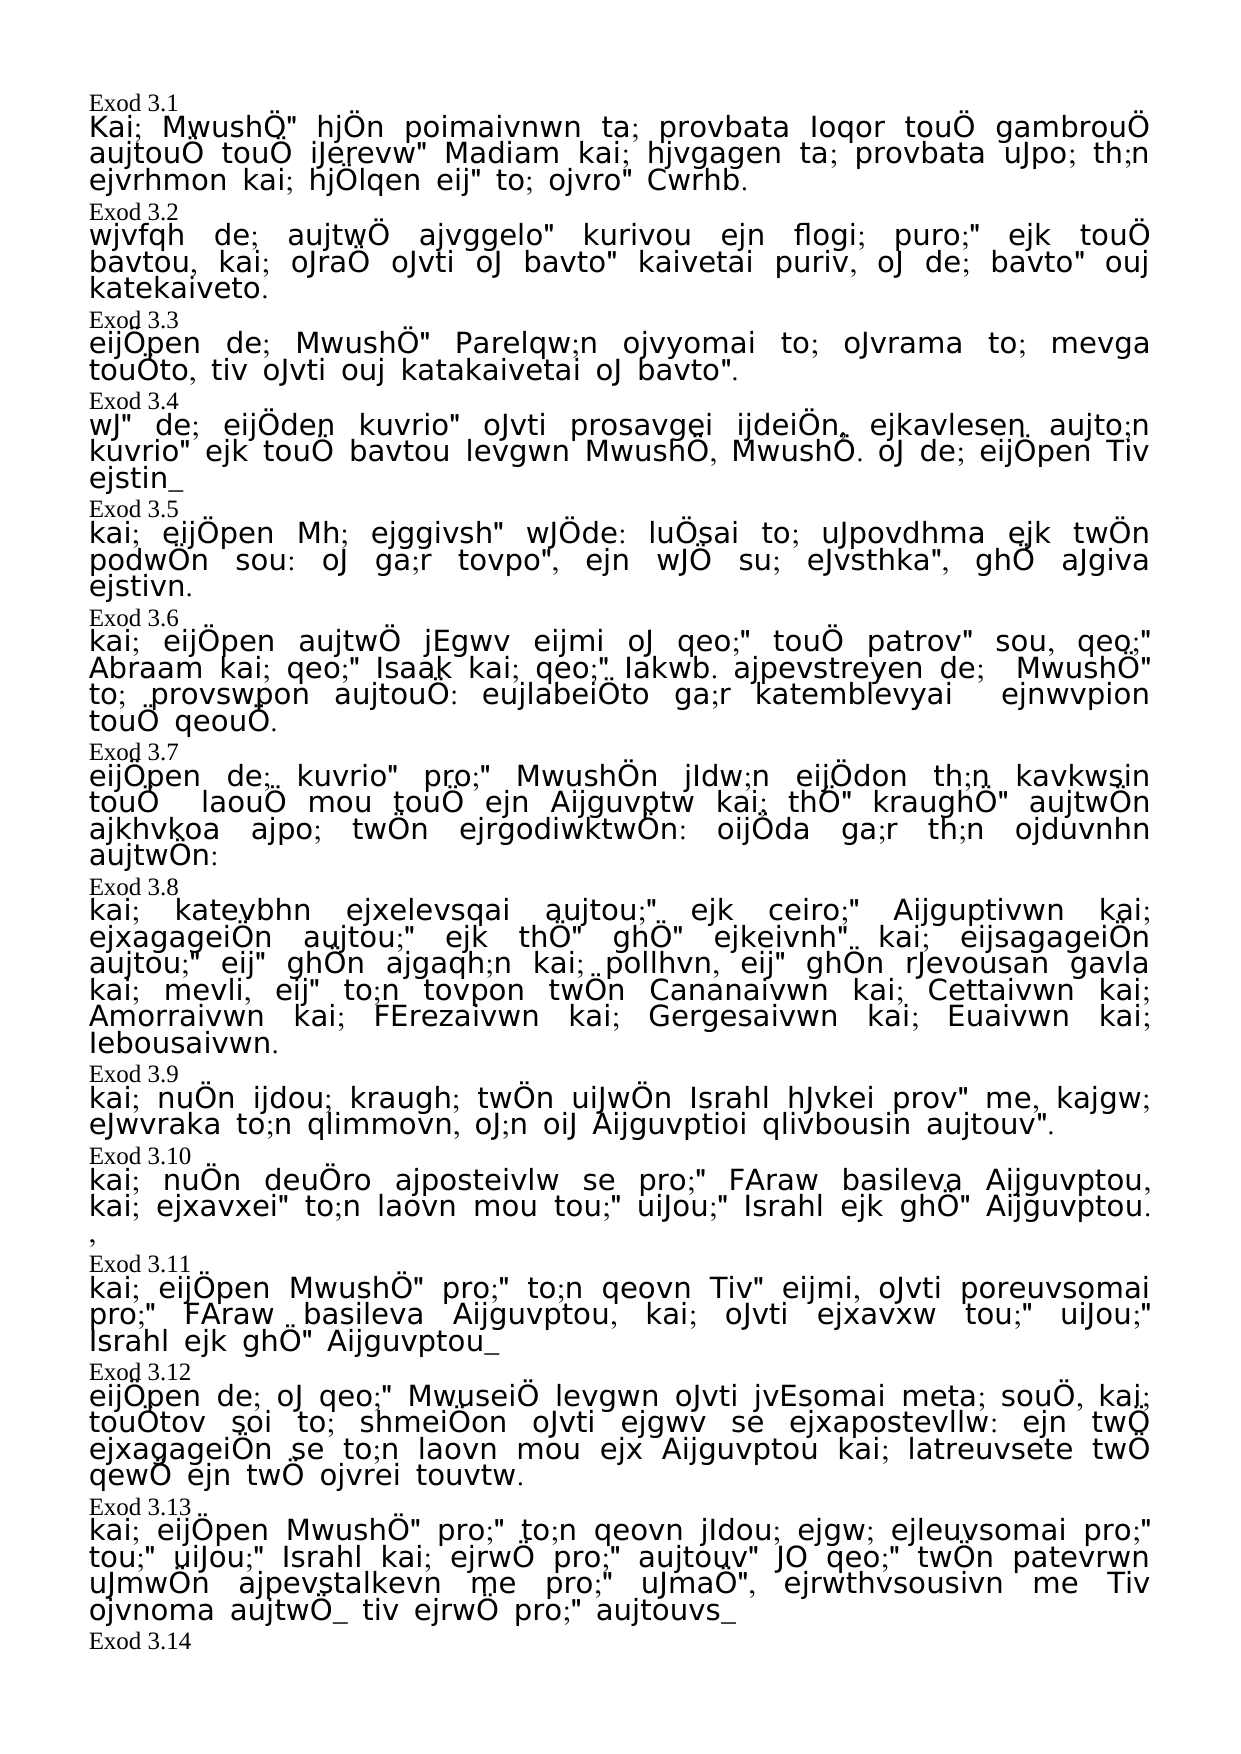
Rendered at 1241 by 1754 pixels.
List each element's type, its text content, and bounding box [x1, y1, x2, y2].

text Exod 3.4 [88, 386, 1152, 415]
text Kai; MwushÖ" hjÖn poimaivnwn ta; provbata Ioqor touÖ gambrouÖ aujtouÖ touÖ iJerevw" Madiam kai; hjvgagen ta; provbata uJpo; th;n ejvrhmon kai; hjÖlqen eij" to; ojvro" Cwrhb. [88, 117, 1152, 197]
text Exod 3.6 [88, 603, 1152, 631]
text eijÖpen de; MwushÖ" Parelqw;n ojvyomai to; oJvrama to; mevga touÖto, tiv oJvti ouj katakaivetai oJ bavto". [88, 333, 1152, 386]
text Exod 3.8 [88, 872, 1152, 901]
text Exod 3.7 [88, 737, 1152, 766]
text Exod 3.10 [88, 1141, 1152, 1170]
text kai; eijÖpen aujtwÖ jEgwv eijmi oJ qeo;" touÖ patrov" sou, qeo;" Abraam kai; qeo;" Isaak kai; qeo;" Iakwb. ajpevstreyen de; MwushÖ" to; provswpon aujtouÖ: eujlabeiÖto ga;r katemblevyai ejnwvpion touÖ qeouÖ. [88, 631, 1152, 737]
text Exod 3.12 [88, 1357, 1152, 1386]
text wJ" de; eijÖden kuvrio" oJvti prosavgei ijdeiÖn, ejkavlesen aujto;n kuvrio" ejk touÖ bavtou levgwn MwushÖ, MwushÖ. oJ de; eijÖpen Tiv ejstin_ [88, 415, 1152, 494]
text wjvfqh de; aujtwÖ ajvggelo" kurivou ejn flogi; puro;" ejk touÖ bavtou, kai; oJraÖ oJvti oJ bavto" kaivetai puriv, oJ de; bavto" ouj katekaiveto. [88, 225, 1152, 305]
text Exod 3.9 [88, 1059, 1152, 1088]
text Exod 3.5 [88, 494, 1152, 523]
text kai; nuÖn deuÖro ajposteivlw se pro;" FAraw basileva Aijguvptou, kai; ejxavxei" to;n laovn mou tou;" uiJou;" Israhl ejk ghÖ" Aijguvptou. , [88, 1170, 1152, 1249]
text Exod 3.11 [88, 1249, 1152, 1278]
text eijÖpen de; kuvrio" pro;" MwushÖn jIdw;n eijÖdon th;n kavkwsin touÖ laouÖ mou touÖ ejn Aijguvptw kai; thÖ" kraughÖ" aujtwÖn ajkhvkoa ajpo; twÖn ejrgodiwktwÖn: oijÖda ga;r th;n ojduvnhn aujtwÖn: [88, 766, 1152, 872]
text eijÖpen de; oJ qeo;" MwuseiÖ levgwn oJvti jvEsomai meta; souÖ, kai; touÖtov soi to; shmeiÖon oJvti ejgwv se ejxapostevllw: ejn twÖ ejxagageiÖn se to;n laovn mou ejx Aijguvptou kai; latreuvsete twÖ qewÖ ejn twÖ ojvrei touvtw. [88, 1386, 1152, 1492]
text Exod 3.13 [88, 1492, 1152, 1521]
text Exod 3.3 [88, 305, 1152, 333]
text kai; katevbhn ejxelevsqai aujtou;" ejk ceiro;" Aijguptivwn kai; ejxagageiÖn aujtou;" ejk thÖ" ghÖ" ejkeivnh" kai; eijsagageiÖn aujtou;" eij" ghÖn ajgaqh;n kai; pollhvn, eij" ghÖn rJevousan gavla kai; mevli, eij" to;n tovpon twÖn Cananaivwn kai; Cettaivwn kai; Amorraivwn kai; FErezaivwn kai; Gergesaivwn kai; Euaivwn kai; Iebousaivwn. [88, 901, 1152, 1059]
text kai; eijÖpen MwushÖ" pro;" to;n qeovn Tiv" eijmi, oJvti poreuvsomai pro;" FAraw basileva Aijguvptou, kai; oJvti ejxavxw tou;" uiJou;" Israhl ejk ghÖ" Aijguvptou_ [88, 1278, 1152, 1357]
text Exod 3.1 [88, 88, 1152, 117]
text kai; eijÖpen MwushÖ" pro;" to;n qeovn jIdou; ejgw; ejleuvsomai pro;" tou;" uiJou;" Israhl kai; ejrwÖ pro;" aujtouv" JO qeo;" twÖn patevrwn uJmwÖn ajpevstalkevn me pro;" uJmaÖ", ejrwthvsousivn me Tiv ojvnoma aujtwÖ_ tiv ejrwÖ pro;" aujtouvs_ [88, 1521, 1152, 1626]
text Exod 3.2 [88, 197, 1152, 225]
text kai; eijÖpen Mh; ejggivsh" wJÖde: luÖsai to; uJpovdhma ejk twÖn podwÖn sou: oJ ga;r tovpo", ejn wJÖ su; eJvsthka", ghÖ aJgiva ejstivn. [88, 523, 1152, 603]
text Exod 3.14 [88, 1626, 1152, 1655]
text kai; nuÖn ijdou; kraugh; twÖn uiJwÖn Israhl hJvkei prov" me, kajgw; eJwvraka to;n qlimmovn, oJ;n oiJ Aijguvptioi qlivbousin aujtouv". [88, 1088, 1152, 1141]
